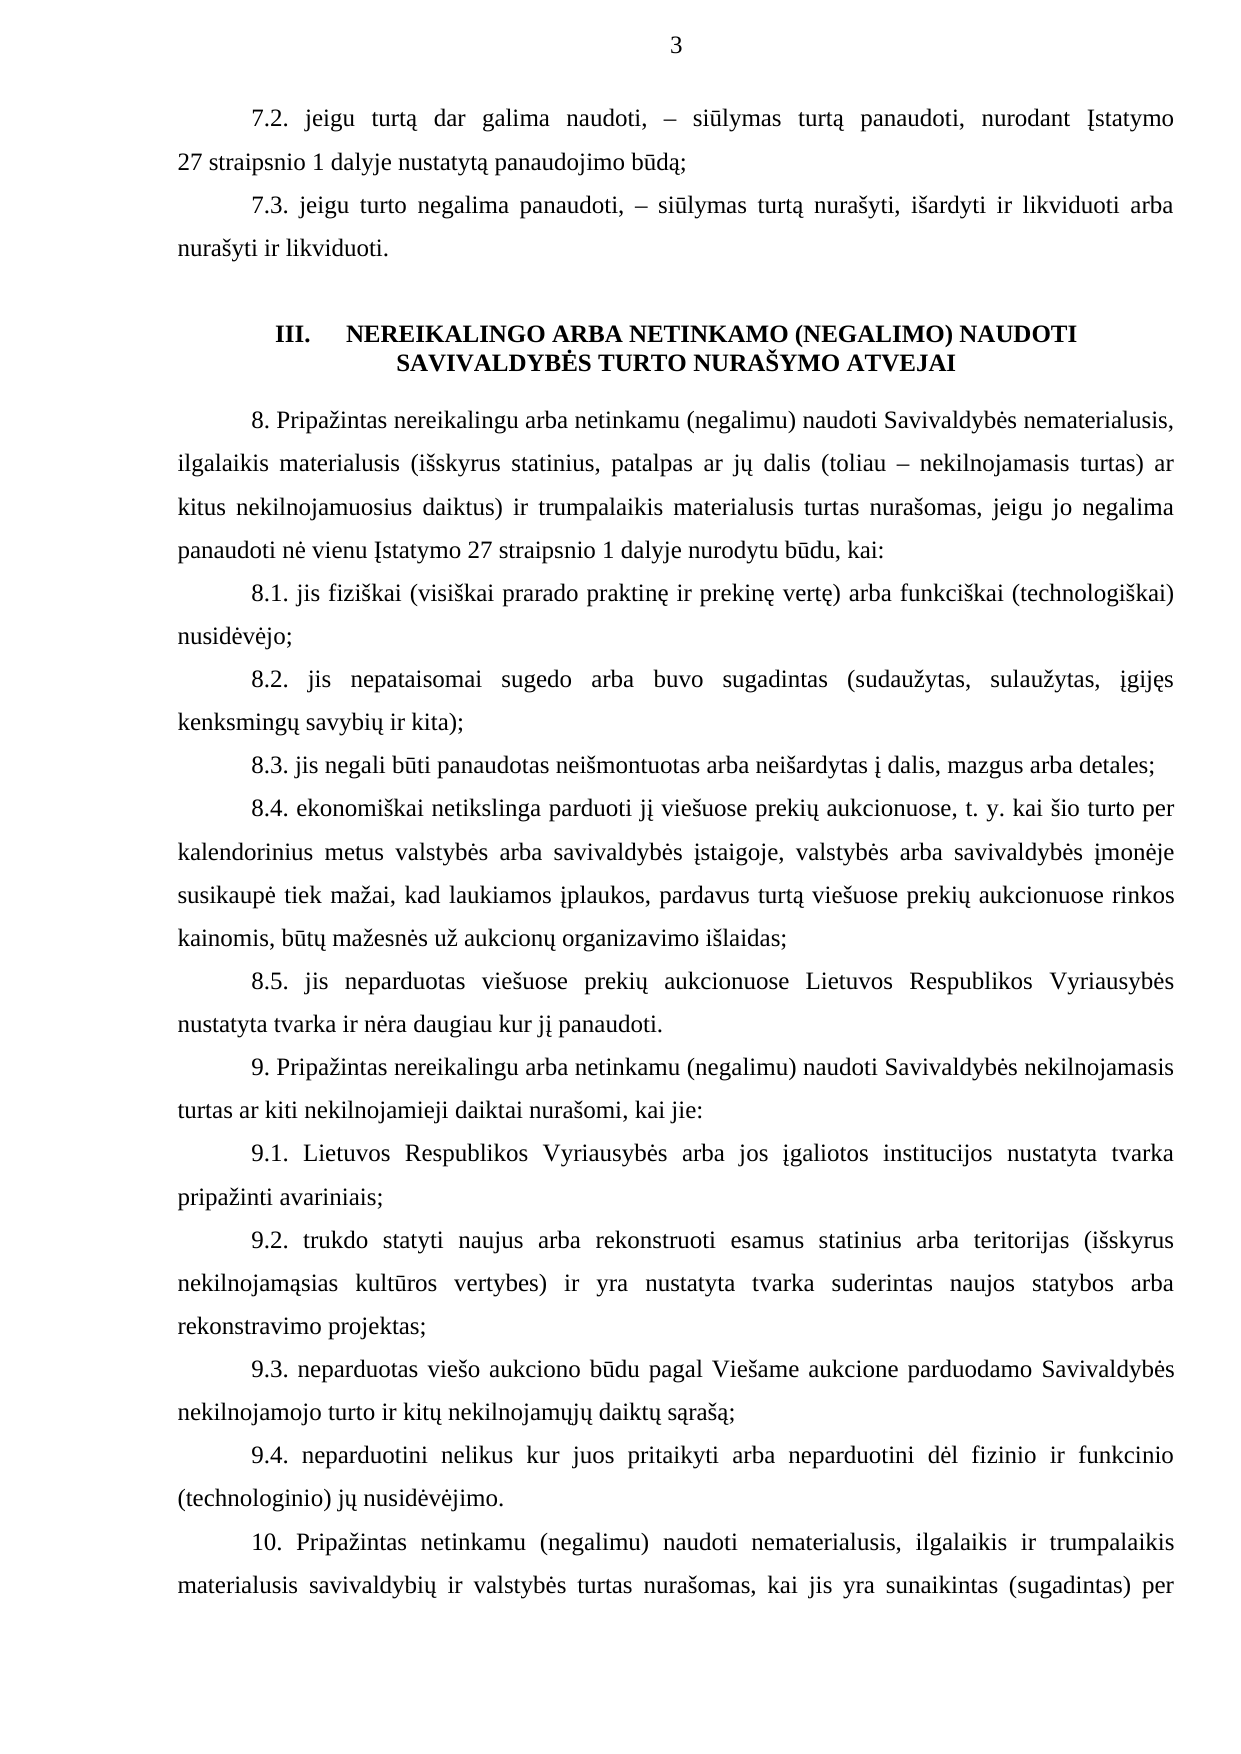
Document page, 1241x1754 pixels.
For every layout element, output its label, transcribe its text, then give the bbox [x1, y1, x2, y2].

text 9.1. Lietuvos Respublikos Vyriausybės arba jos įgaliotos institucijos nustatyta tvarka pripažinti avariniais; [177, 1138, 1175, 1210]
text 8.3. jis negali būti panaudotas neišmontuotas arba neišardytas į dalis, mazgus arba detales; [177, 750, 1175, 779]
text 8.4. ekonomiškai netikslinga parduoti jį viešuose prekių aukcionuose, t. y. kai šio turto per kalendorinius metus valstybės arba savivaldybės įstaigoje, valstybės arba savivaldybės įmonėje susikaupė tiek mažai, kad laukiamos įplaukos, pardavus turtą viešuose prekių aukcionuose rinkos kainomis, būtų mažesnės už aukcionų organizavimo išlaidas; [177, 793, 1175, 952]
text 7.3. jeigu turto negalima panaudoti, – siūlymas turtą nurašyti, išardyti ir likviduoti arba nurašyti ir likviduoti. [177, 190, 1175, 262]
text 8.2. jis nepataisomai sugedo arba buvo sugadintas (sudaužytas, sulaužytas, įgijęs kenksmingų savybių ir kita); [177, 664, 1175, 736]
text 9. Pripažintas nereikalingu arba netinkamu (negalimu) naudoti Savivaldybės nekilnojamasis turtas ar kiti nekilnojamieji daiktai nurašomi, kai jie: [177, 1052, 1175, 1124]
text 9.4. neparduotini nelikus kur juos pritaikyti arba neparduotini dėl fizinio ir funkcinio (technologinio) jų nusidėvėjimo. [177, 1440, 1175, 1512]
text 9.2. trukdo statyti naujus arba rekonstruoti esamus statinius arba teritorijas (išskyrus nekilnojamąsias kultūros vertybes) ir yra nustatyta tvarka suderintas naujos statybos arba rekonstravimo projektas; [177, 1225, 1175, 1340]
text 9.3. neparduotas viešo aukciono būdu pagal Viešame aukcione parduodamo Savivaldybės nekilnojamojo turto ir kitų nekilnojamųjų daiktų sąrašą; [177, 1354, 1175, 1426]
text 10. Pripažintas netinkamu (negalimu) naudoti nematerialusis, ilgalaikis ir trumpalaikis materialusis savivaldybių ir valstybės turtas nurašomas, kai jis yra sunaikintas (sugadintas) per [177, 1527, 1175, 1598]
text 8. Pripažintas nereikalingu arba netinkamu (negalimu) naudoti Savivaldybės nematerialusis, ilgalaikis materialusis (išskyrus statinius, patalpas ar jų dalis (toliau – nekilnojamasis turtas) ar kitus nekilnojamuosius daiktus) ir trumpalaikis materialusis turtas nurašomas, jeigu jo negalima panaudoti nė vienu Įstatymo 27 straipsnio 1 dalyje nurodytu būdu, kai: [177, 405, 1175, 563]
text 8.1. jis fiziškai (visiškai prarado praktinę ir prekinę vertę) arba funkciškai (technologiškai) nusidėvėjo; [177, 578, 1175, 650]
text 8.5. jis neparduotas viešuose prekių aukcionuose Lietuvos Respublikos Vyriausybės nustatyta tvarka ir nėra daugiau kur jį panaudoti. [177, 966, 1175, 1038]
text III. NEREIKALINGO ARBA NETINKAMO (NEGALIMO) NAUDOTI SAVIVALDYBĖS TURTO NURAŠYMO ATVEJAI [177, 319, 1175, 377]
text 7.2. jeigu turtą dar galima naudoti, – siūlymas turtą panaudoti, nurodant Įstatymo 27 straipsnio 1 dalyje nustatytą panaudojimo būdą; [177, 103, 1175, 175]
